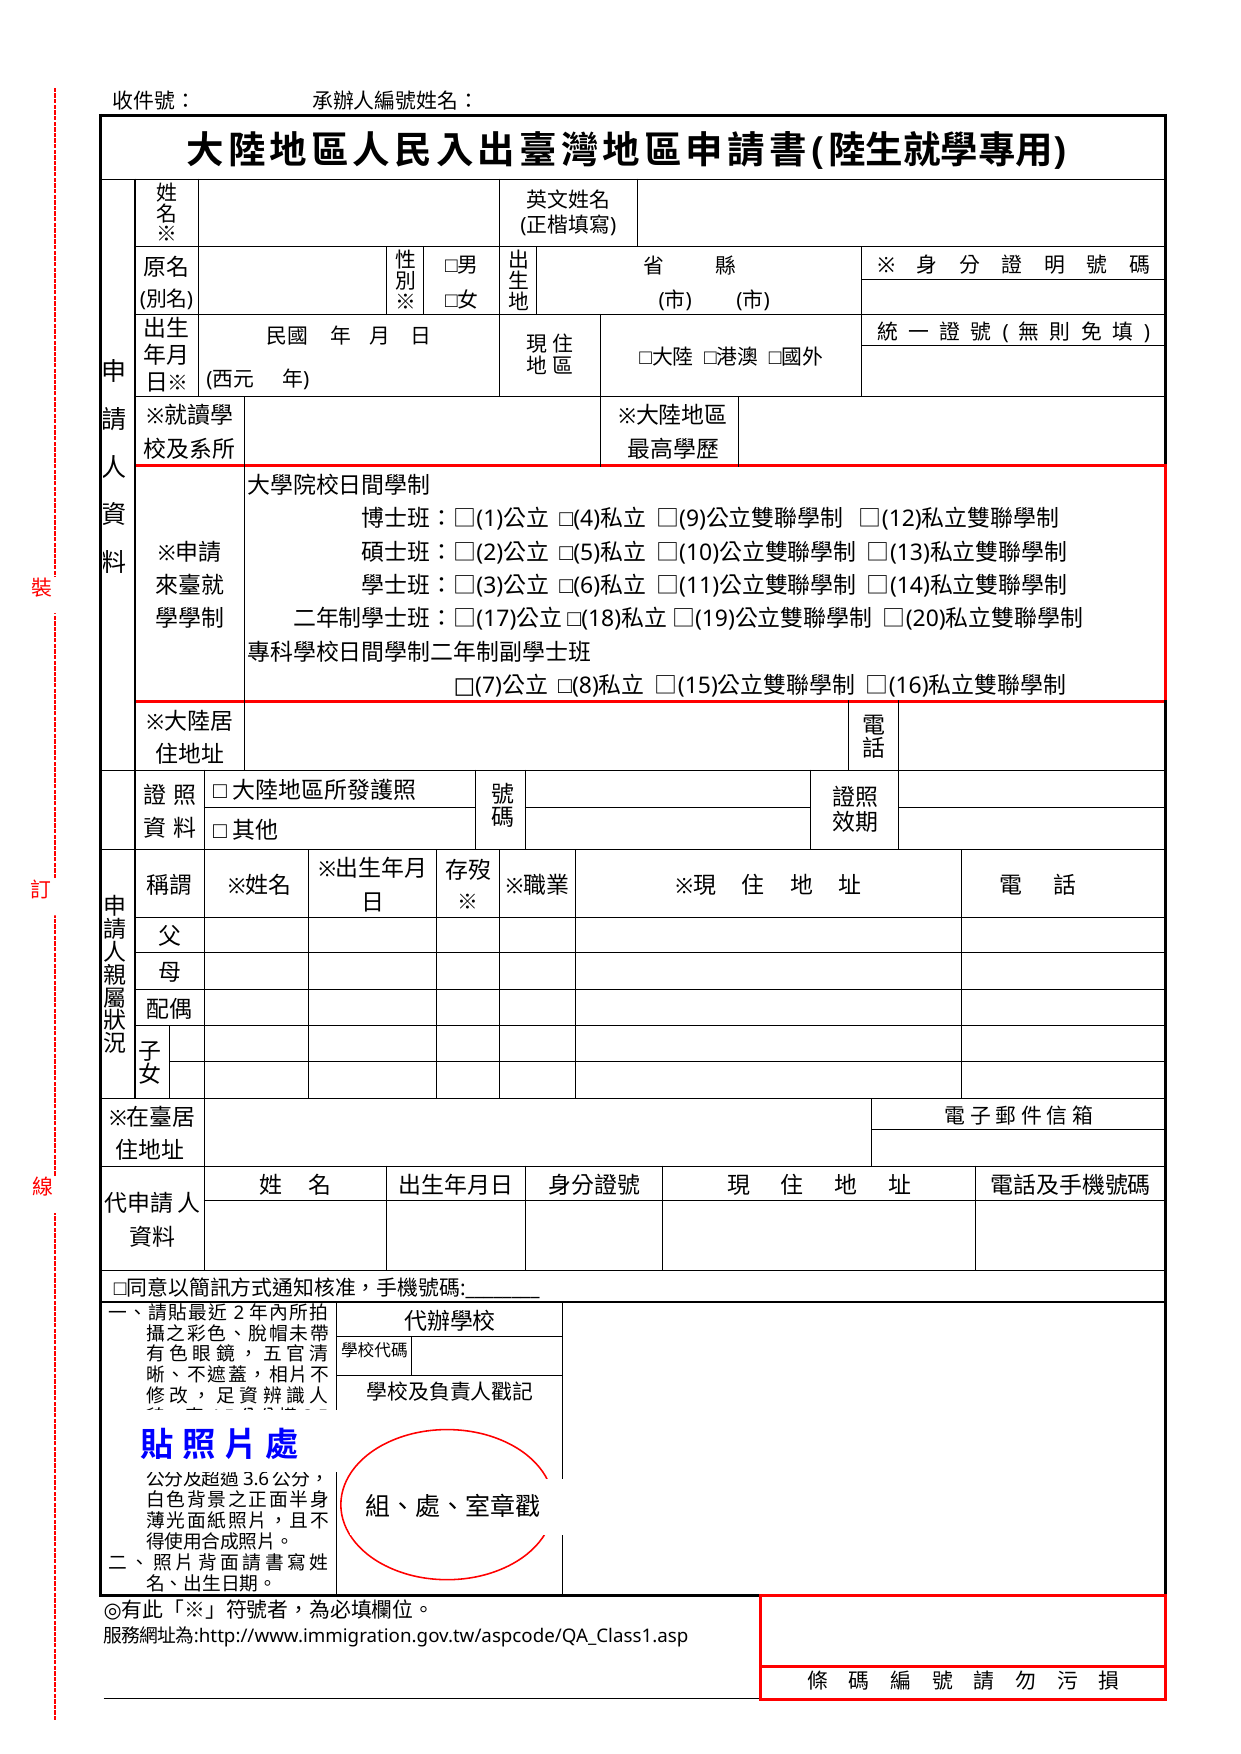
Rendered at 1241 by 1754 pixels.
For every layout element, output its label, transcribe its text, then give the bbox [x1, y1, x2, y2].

table_cell 英文姓名 (正楷填寫) [500, 180, 637, 246]
table_cell □ 大陸地區所發護照 [205, 771, 475, 807]
table_cell □男 □女 [424, 247, 499, 314]
table_cell [437, 1026, 499, 1061]
table_cell [663, 1201, 975, 1270]
table_cell 姓名※ [136, 180, 198, 246]
table_cell [862, 280, 1164, 314]
table_header 大陸地區人民入出臺灣地區申請書(陸生就學專用) [102, 117, 1164, 178]
table_cell [962, 1062, 1164, 1098]
table_cell 稱謂 [136, 850, 204, 917]
table_cell 存歿※ [437, 850, 499, 917]
table_cell [526, 808, 810, 849]
table_cell 學校及負責人戳記 [337, 1376, 563, 1594]
table_cell [245, 397, 600, 464]
table_cell ※姓名 [205, 850, 308, 917]
table_cell [899, 771, 1164, 807]
table_cell 電話及手機號碼 [976, 1167, 1164, 1200]
table_cell ◎有此「※」符號者，為必填欄位。 服務網址為:http://www.immigration.gov.tw/aspcode/QA_Class1.asp [100, 1597, 759, 1698]
table_cell 現 住 地 區 [500, 315, 600, 396]
table_cell [576, 990, 961, 1025]
table_cell [899, 703, 1164, 769]
table_cell [309, 990, 436, 1025]
table_cell [102, 771, 134, 849]
table_cell 電話 [849, 703, 898, 769]
table_cell 申請人親屬狀況 [102, 850, 134, 1098]
table_cell [862, 346, 1164, 396]
table_cell [762, 1597, 1164, 1665]
table_cell [563, 1303, 1164, 1594]
table_cell ※現 住 地 址 [576, 850, 961, 917]
table_cell 證照資料 [136, 771, 204, 849]
table_cell [500, 990, 575, 1025]
table_cell [962, 1026, 1164, 1061]
table_cell 電 話 [962, 850, 1164, 917]
table_cell 民國 年 月 日 (西元 年) [199, 315, 499, 396]
table_cell [437, 918, 499, 952]
table_cell 一、請貼最近2年內所拍攝之彩色、脫帽未帶有色眼鏡，五官清晰、不遮蓋，相片不修改，足資辨識人貌，直4.5公分橫3.5公分人像自頭頂至下顎之長度不得小於3.2公分及超過3.6公分，白色背景之正面半身薄光面紙照片，且不得使用合成照片。 二、照片背面請書寫姓名、出生日期。 [102, 1303, 350, 1594]
table_cell [412, 1337, 562, 1374]
table_cell [962, 953, 1164, 989]
table_cell [205, 1099, 871, 1166]
table_cell ※大陸居 住地址 [136, 703, 244, 769]
table_cell ※職業 [500, 850, 575, 917]
table_cell [576, 1062, 961, 1098]
table_cell 省 縣 (市) (市) [537, 247, 861, 314]
table_cell [526, 1201, 662, 1270]
table_cell 代申請 人資料 [102, 1167, 204, 1270]
table_cell [500, 953, 575, 989]
table_cell ※出生年月日 [309, 850, 436, 917]
table_cell 條 碼 編 號 請 勿 污 損 [762, 1668, 1164, 1698]
table_cell 申 請 人 資 料 [102, 345, 134, 769]
table_cell 出生 年月 日※ [136, 315, 198, 396]
table_cell [199, 247, 386, 314]
table_cell 子女 [136, 1026, 169, 1098]
table_cell 電 子 郵 件 信 箱 [872, 1099, 1164, 1129]
text 收件號： 承辦人編號姓名： [112, 89, 1193, 114]
table_cell □同意以簡訊方式通知核准，手機號碼:________ [102, 1271, 1164, 1301]
table_cell 原名 (別名) [136, 247, 198, 314]
table_cell [899, 808, 1164, 849]
table_cell [102, 246, 134, 279]
table_cell [205, 990, 308, 1025]
table_cell ※在臺居 住地址 [102, 1099, 204, 1166]
table_cell [526, 771, 810, 807]
table_cell 代辦學校 [337, 1303, 562, 1336]
table_cell ※大陸地區 最高學歷 [601, 397, 738, 464]
table_cell 姓 名 [205, 1167, 386, 1200]
table_cell [102, 180, 134, 246]
table_cell [205, 1026, 308, 1061]
table_cell [976, 1201, 1164, 1270]
table_cell [102, 279, 134, 314]
table_cell 出生地※ [500, 247, 536, 314]
table_cell [962, 990, 1164, 1025]
table_cell [437, 953, 499, 989]
table_cell [205, 953, 308, 989]
table_cell [500, 1026, 575, 1061]
table_cell [500, 918, 575, 952]
table_cell [872, 1130, 1164, 1166]
table_cell ※申請來臺就學學制 [136, 467, 244, 700]
table_cell [205, 1201, 386, 1270]
table_cell 父 [136, 918, 204, 952]
table_cell 身分證號 [526, 1167, 662, 1200]
table_cell ※就讀學校及系所 [136, 397, 244, 464]
table_cell 性別※ [387, 247, 423, 314]
table_cell 配偶 [136, 990, 204, 1025]
table_cell [437, 990, 499, 1025]
table_cell 母 [136, 953, 204, 989]
table_cell □大陸 □港澳 □國外 [601, 315, 861, 396]
table_cell [962, 918, 1164, 952]
table_cell 統一證號(無則免填) [862, 315, 1164, 345]
table_cell 出生年月日 [387, 1167, 525, 1200]
table_cell [638, 180, 1164, 246]
table_cell [576, 953, 961, 989]
table_cell [437, 1062, 499, 1098]
table_cell [170, 1026, 204, 1061]
table_cell [500, 1062, 575, 1098]
table_cell [199, 180, 499, 246]
table_cell 號碼 [476, 771, 525, 849]
table_cell [576, 918, 961, 952]
table_cell [170, 1062, 204, 1098]
table_cell ※身分證明號碼 [862, 247, 1164, 279]
table_cell [205, 918, 308, 952]
table_cell 證照 效期 [811, 771, 898, 849]
table_cell [245, 703, 848, 769]
table_cell [387, 1201, 525, 1270]
table_cell 大學院校日間學制 博士班：□(1)公立 □(4)私立 □(9)公立雙聯學制 □(12)私立雙聯學制 碩士班：□(2)公立 □(5)私立 □(10)公立雙聯學制 □(13)私立雙聯學制 學士班：□(3)公立 □(6)私立 □(11)公立雙聯學制 □(14)私立雙聯學制 二年制學士班：□(17)公立 □(18)私立 □(19)公立雙聯學制 □(20)私立雙聯學制 專科學校日間學制二年制副學士班 □(7)公立 □(8)私立 □(15)公立雙聯學制 □(16)私立雙聯學制 [245, 467, 1164, 700]
table_cell [309, 1026, 436, 1061]
table_cell □ 其他 [205, 808, 475, 849]
table_cell 學校代碼 [337, 1337, 411, 1374]
table_cell [576, 1026, 961, 1061]
table_cell [102, 314, 134, 345]
table_cell [739, 397, 1164, 464]
table_cell 現 住 地 址 [663, 1167, 975, 1200]
table_cell [309, 953, 436, 989]
table_cell [309, 918, 436, 952]
table_cell [205, 1062, 308, 1098]
table_cell [309, 1062, 436, 1098]
